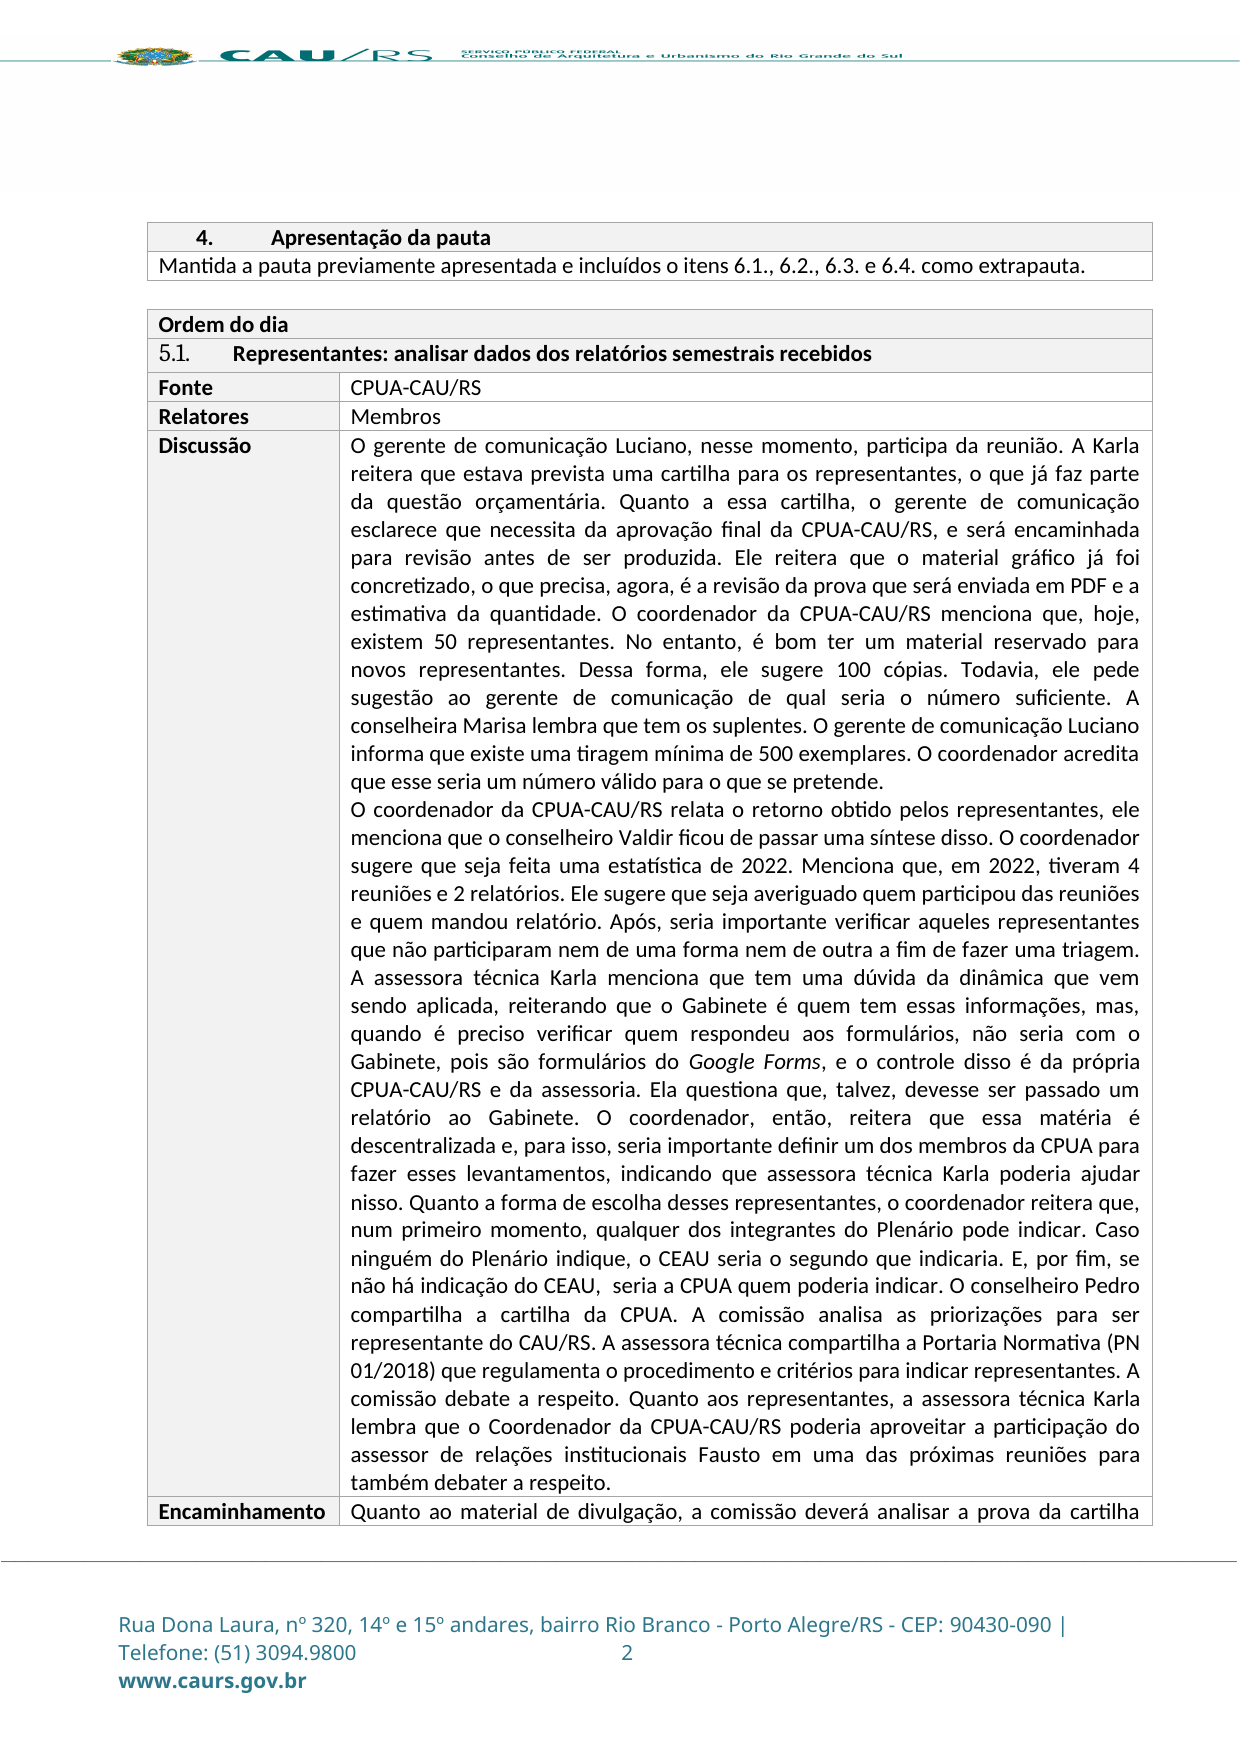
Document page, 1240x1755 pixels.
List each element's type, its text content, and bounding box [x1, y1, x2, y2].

table_cell Membros [340, 402, 1152, 430]
table_cell [147, 281, 1153, 309]
table_cell Ordem do dia [148, 310, 1152, 338]
table_cell Representantes: analisar dados dos relatórios semestrais recebidos [148, 339, 1152, 372]
table_cell Relatores [148, 402, 339, 430]
table_cell Mantida a pauta previamente apresentada e incluídos o itens 6.1., 6.2., 6.3. e 6.4. como extrapauta. [148, 252, 1152, 280]
table_cell CPUA-CAU/RS [340, 373, 1152, 401]
table_cell Quanto ao material de divulgação, a comissão deverá analisar a prova da cartilha [340, 1497, 1152, 1525]
table_cell Discussão [148, 431, 339, 1496]
table_cell Fonte [148, 373, 339, 401]
table_cell Apresentação da pauta [148, 223, 1152, 251]
table_cell Encaminhamento [148, 1497, 339, 1525]
table_cell O gerente de comunicação Luciano, nesse momento, participa da reunião. A Karla reitera que estava prevista uma cartilha para os representantes, o que já faz parte da questão orçamentária. Quanto a essa cartilha, o gerente de comunicação esclarece que necessita da aprovação final da CPUA-CAU/RS, e será encaminhada para revisão antes de ser produzida. Ele reitera que o material gráfico já foi concretizado, o que precisa, agora, é a revisão da prova que será enviada em PDF e a estimativa da quantidade. O coordenador da CPUA-CAU/RS menciona que, hoje, existem 50 representantes. No entanto, é bom ter um material reservado para novos representantes. Dessa forma, ele sugere 100 cópias. Todavia, ele pede sugestão ao gerente de comunicação de qual seria o número suficiente. A conselheira Marisa lembra que tem os suplentes. O gerente de comunicação Luciano informa que existe uma tiragem mínima de 500 exemplares. O coordenador acredita que esse seria um número válido para o que se pretende. O coordenador da CPUA-CAU/RS relata o retorno obtido pelos representantes, ele menciona que o conselheiro Valdir ficou de passar uma síntese disso. O coordenador sugere que seja feita uma estatística de 2022. Menciona que, em 2022, tiveram 4 reuniões e 2 relatórios. Ele sugere que seja averiguado quem participou das reuniões e quem mandou relatório. Após, seria importante verificar aqueles representantes que não participaram nem de uma forma nem de outra a fim de fazer uma triagem. A assessora técnica Karla menciona que tem uma dúvida da dinâmica que vem sendo aplicada, reiterando que o Gabinete é quem tem essas informações, mas, quando é preciso verificar quem respondeu aos formulários, não seria com o Gabinete, pois são formulários do Google Forms, e o controle disso é da própria CPUA-CAU/RS e da assessoria. Ela questiona que, talvez, devesse ser passado um relatório ao Gabinete. O coordenador, então, reitera que essa matéria é descentralizada e, para isso, seria importante definir um dos membros da CPUA para fazer esses levantamentos, indicando que assessora técnica Karla poderia ajudar nisso. Quanto a forma de escolha desses representantes, o coordenador reitera que, num primeiro momento, qualquer dos integrantes do Plenário pode indicar. Caso ninguém do Plenário indique, o CEAU seria o segundo que indicaria. E, por fim, se não há indicação do CEAU, seria a CPUA quem poderia indicar. O conselheiro Pedro compartilha a cartilha da CPUA. A comissão analisa as priorizações para ser representante do CAU/RS. A assessora técnica compartilha a Portaria Normativa (PN 01/2018) que regulamenta o procedimento e critérios para indicar representantes. A comissão debate a respeito. Quanto aos representantes, a assessora técnica Karla lembra que o Coordenador da CPUA-CAU/RS poderia aproveitar a participação do assessor de relações institucionais Fausto em uma das próximas reuniões para também debater a respeito. [340, 431, 1152, 1496]
